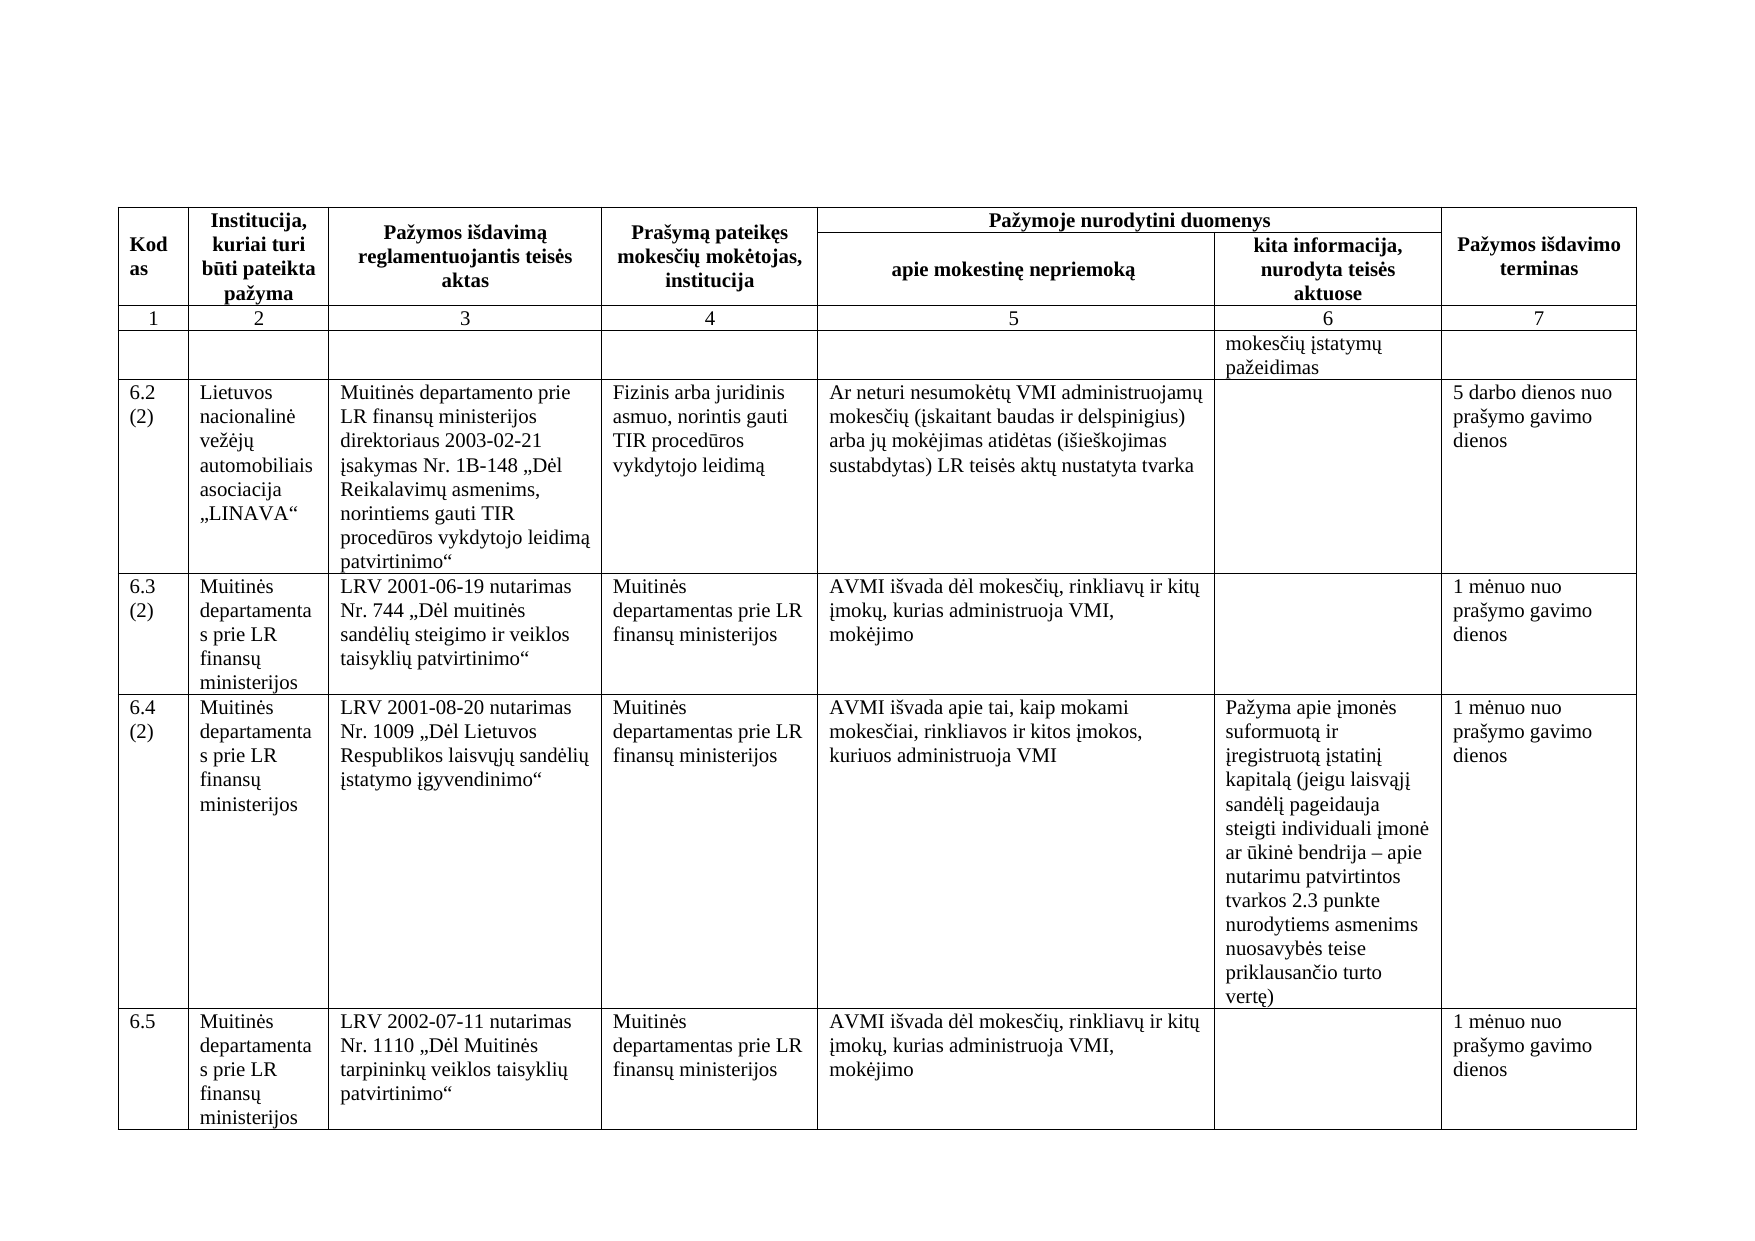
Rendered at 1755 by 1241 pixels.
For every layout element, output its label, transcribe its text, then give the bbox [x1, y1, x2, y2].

table_cell 4 [602, 306, 817, 330]
table_cell 5 [818, 306, 1214, 330]
table_cell AVMI išvada dėl mokesčių, rinkliavų ir kitų įmokų, kurias administruoja VMI, mokėjimo [818, 1009, 1214, 1129]
table_cell [1215, 1009, 1441, 1129]
table_cell LRV 2002-07-11 nutarimas Nr. 1110 „Dėl Muitinės tarpininkų veiklos taisyklių patvirtinimo“ [329, 1009, 601, 1129]
table_cell 1 mėnuo nuo prašymo gavimo dienos [1442, 1009, 1636, 1129]
table_cell 1 mėnuo nuo prašymo gavimo dienos [1442, 695, 1636, 1008]
table_header Prašymą pateikęs mokesčių mokėtojas, institucija [602, 208, 817, 305]
table_cell AVMI išvada dėl mokesčių, rinkliavų ir kitų įmokų, kurias administruoja VMI, mokėjimo [818, 574, 1214, 694]
table_header Pažymos išdavimą reglamentuojantis teisės aktas [329, 208, 601, 305]
table_cell LRV 2001-08-20 nutarimas Nr. 1009 „Dėl Lietuvos Respublikos laisvųjų sandėlių įstatymo įgyvendinimo“ [329, 695, 601, 1008]
table_cell Muitinės departamentas prie LR finansų ministerijos [602, 1009, 817, 1129]
table_cell 2 [189, 306, 328, 330]
table_cell Lietuvos nacionalinė vežėjų automobiliais asociacija „LINAVA“ [189, 380, 328, 573]
table_cell [1215, 380, 1441, 573]
table_cell Muitinės departamentas prie LR finansų ministerijos [602, 574, 817, 694]
table_cell Fizinis arba juridinis asmuo, norintis gauti TIR procedūros vykdytojo leidimą [602, 380, 817, 573]
table_cell Ar neturi nesumokėtų VMI administruojamų mokesčių (įskaitant baudas ir delspinigius) arba jų mokėjimas atidėtas (išieškojimas sustabdytas) LR teisės aktų nustatyta tvarka [818, 380, 1214, 573]
table_cell 6.2 (2) [119, 380, 188, 573]
table_cell AVMI išvada apie tai, kaip mokami mokesčiai, rinkliavos ir kitos įmokos, kuriuos administruoja VMI [818, 695, 1214, 1008]
table_cell 6 [1215, 306, 1441, 330]
table_cell kita informacija, nurodyta teisės aktuose [1215, 233, 1441, 305]
table_cell 1 [119, 306, 188, 330]
table_cell Muitinės departamentas prie LR finansų ministerijos [189, 695, 328, 1008]
table_cell Muitinės departamentas prie LR finansų ministerijos [189, 574, 328, 694]
table_cell 6.4 (2) [119, 695, 188, 1008]
table_header Kodas [119, 208, 188, 305]
table_cell Pažyma apie įmonės suformuotą ir įregistruotą įstatinį kapitalą (jeigu laisvąjį sandėlį pageidauja steigti individuali įmonė ar ūkinė bendrija – apie nutarimu patvirtintos tvarkos 2.3 punkte nurodytiems asmenims nuosavybės teise priklausančio turto vertę) [1215, 695, 1441, 1008]
table_cell Muitinės departamentas prie LR finansų ministerijos [189, 1009, 328, 1129]
table_cell [602, 331, 817, 379]
table_cell [1215, 574, 1441, 694]
table_header Pažymoje nurodytini duomenys [818, 208, 1441, 232]
table_cell 6.5 [119, 1009, 188, 1129]
table_cell [189, 331, 328, 379]
table_cell 1 mėnuo nuo prašymo gavimo dienos [1442, 574, 1636, 694]
table_cell LRV 2001-06-19 nutarimas Nr. 744 „Dėl muitinės sandėlių steigimo ir veiklos taisyklių patvirtinimo“ [329, 574, 601, 694]
table_cell 6.3 (2) [119, 574, 188, 694]
table_cell [119, 331, 188, 379]
table_cell mokesčių įstatymų pažeidimas [1215, 331, 1441, 379]
table_cell apie mokestinę nepriemoką [818, 233, 1214, 305]
table_cell [818, 331, 1214, 379]
table_cell Muitinės departamento prie LR finansų ministerijos direktoriaus 2003-02-21 įsakymas Nr. 1B-148 „Dėl Reikalavimų asmenims, norintiems gauti TIR procedūros vykdytojo leidimą patvirtinimo“ [329, 380, 601, 573]
table_header Pažymos išdavimo terminas [1442, 208, 1636, 305]
table_cell 3 [329, 306, 601, 330]
table_cell 5 darbo dienos nuo prašymo gavimo dienos [1442, 380, 1636, 573]
table_header Institucija, kuriai turi būti pateikta pažyma [189, 208, 328, 305]
table_cell [329, 331, 601, 379]
table_cell Muitinės departamentas prie LR finansų ministerijos [602, 695, 817, 1008]
table_cell [1442, 331, 1636, 379]
table_cell 7 [1442, 306, 1636, 330]
